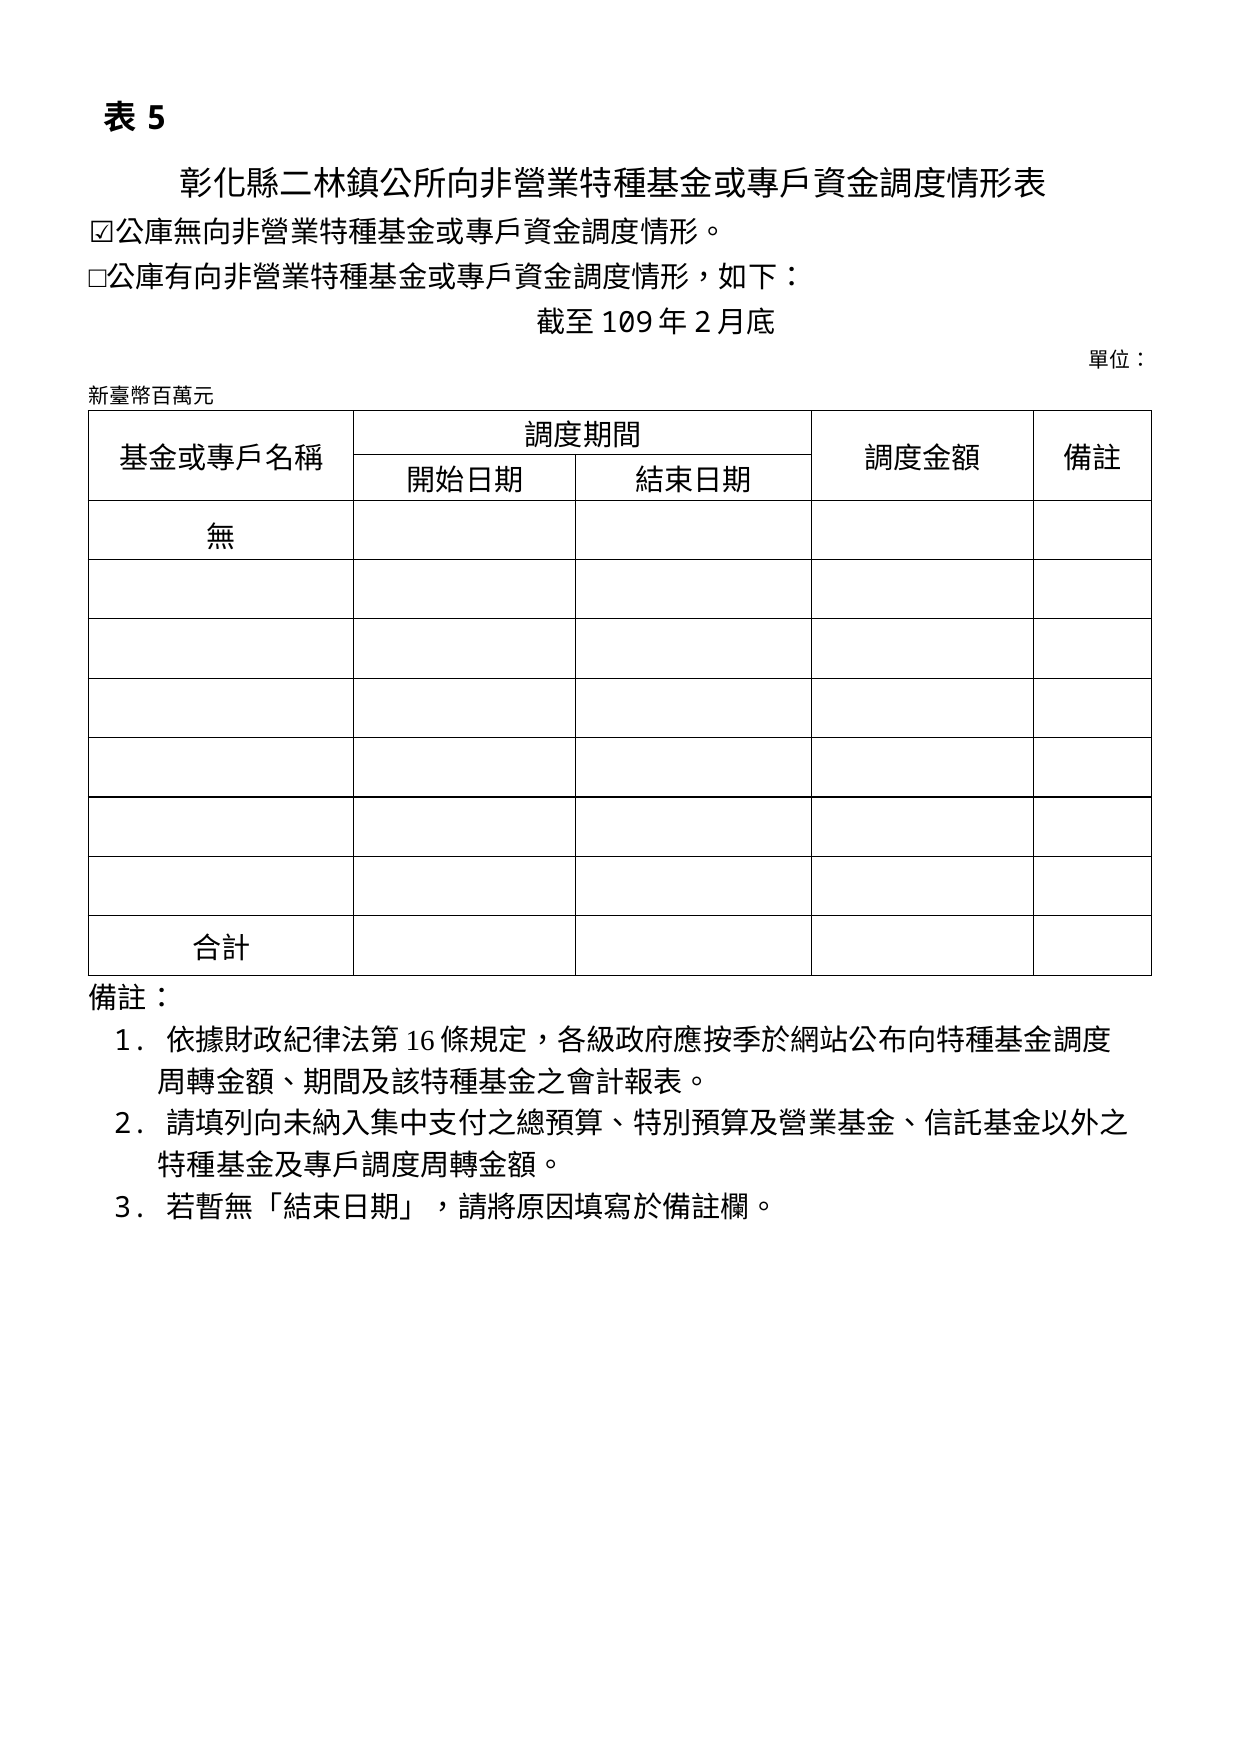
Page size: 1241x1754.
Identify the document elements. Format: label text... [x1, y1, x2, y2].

table_cell [1034, 916, 1151, 974]
table_cell [354, 857, 575, 915]
table_cell [576, 619, 811, 678]
table_cell [1034, 738, 1151, 796]
table_header 調度期間 [354, 411, 811, 454]
table_cell 結束日期 [576, 455, 811, 499]
table_cell [576, 857, 811, 915]
table_cell [812, 679, 1033, 737]
table_header 備註 [1034, 411, 1151, 499]
table_cell 無 [89, 501, 353, 559]
table_cell [354, 679, 575, 737]
table_cell [812, 560, 1033, 618]
text 彰化縣二林鎮公所向非營業特種基金或專戶資金調度情形表 [89, 162, 1137, 204]
table_cell [1034, 501, 1151, 559]
table_cell [1034, 560, 1151, 618]
table_cell [354, 738, 575, 796]
table_cell [812, 916, 1033, 974]
table_cell [812, 619, 1033, 678]
text 截至109年2月底 [89, 304, 1137, 339]
table_cell [576, 798, 811, 856]
text 1. 依據財政紀律法第16條規定，各級政府應按季於網站公布向特種基金調度周轉金額、期間及該特種基金之會計報表。 [114, 1017, 1137, 1101]
table_cell [354, 619, 575, 678]
table_cell [812, 501, 1033, 559]
table_cell 開始日期 [354, 455, 575, 499]
table_cell [89, 738, 353, 796]
table_cell [812, 738, 1033, 796]
table_header 基金或專戶名稱 [89, 411, 353, 499]
table_cell [89, 798, 353, 856]
table_cell [1034, 857, 1151, 915]
text ☑公庫無向非營業特種基金或專戶資金調度情形。 [89, 214, 1137, 250]
table_cell [89, 560, 353, 618]
table_cell [354, 560, 575, 618]
table_header 調度金額 [812, 411, 1033, 499]
table_cell [576, 560, 811, 618]
table_cell [812, 798, 1033, 856]
table_cell [354, 798, 575, 856]
table_cell [576, 916, 811, 974]
table_cell [812, 857, 1033, 915]
text 單位：新臺幣百萬元 [89, 339, 1137, 410]
table_cell [89, 857, 353, 915]
table_cell [576, 679, 811, 737]
text □公庫有向非營業特種基金或專戶資金調度情形，如下： [89, 259, 1137, 295]
text 備註： [88, 976, 1137, 1017]
table_cell [89, 619, 353, 678]
text 3. 若暫無「結束日期」，請將原因填寫於備註欄。 [114, 1184, 1137, 1226]
table_cell [1034, 619, 1151, 678]
table_cell [576, 501, 811, 559]
table_cell [1034, 679, 1151, 737]
table_cell [354, 916, 575, 974]
text 2. 請填列向未納入集中支付之總預算、特別預算及營業基金、信託基金以外之特種基金及專戶調度周轉金額。 [114, 1101, 1137, 1184]
table_cell [1034, 798, 1151, 856]
table_cell [89, 679, 353, 737]
table_cell [354, 501, 575, 559]
table_cell [576, 738, 811, 796]
table_cell 合計 [89, 916, 353, 974]
